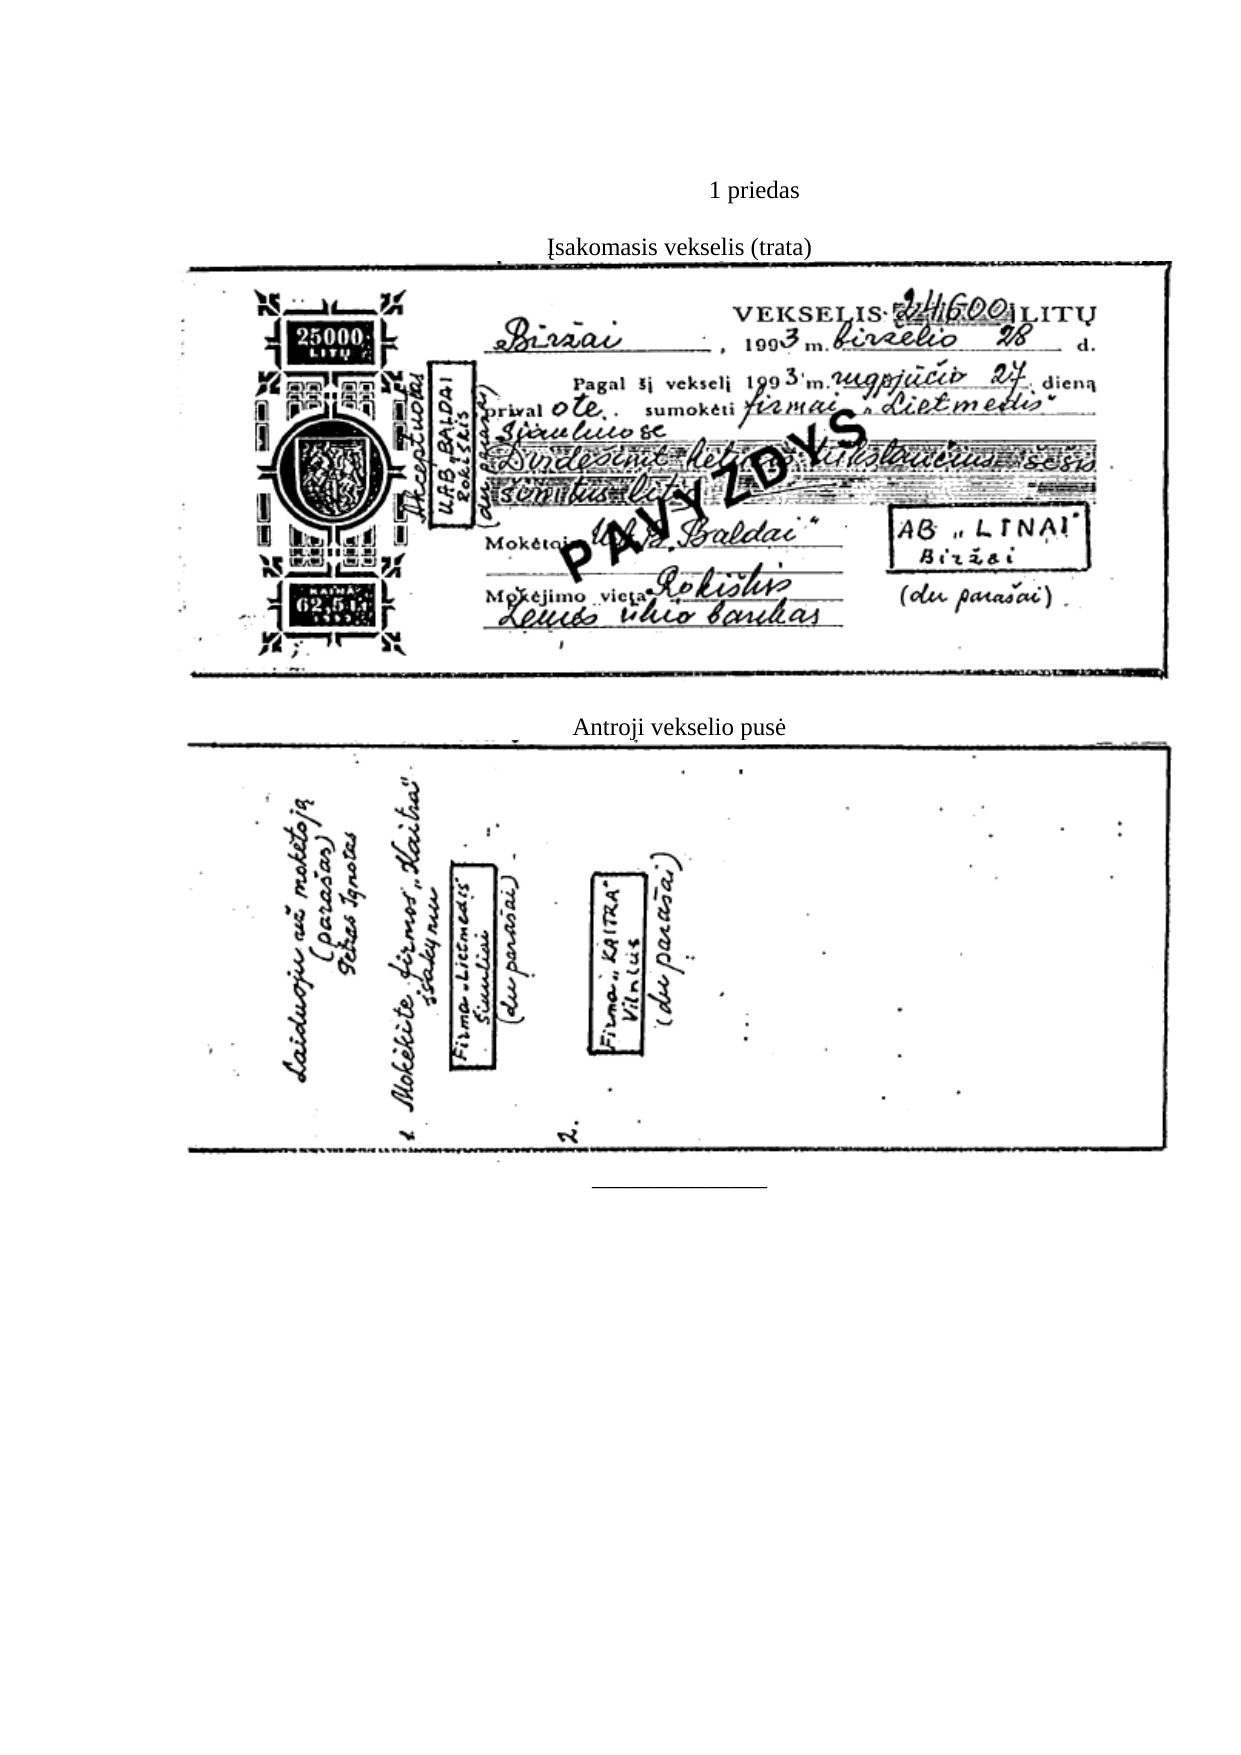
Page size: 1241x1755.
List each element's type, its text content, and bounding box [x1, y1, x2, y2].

text 1 priedas [177, 175, 1181, 204]
text Įsakomasis vekselis (trata) [177, 232, 1181, 261]
text ______________ [177, 1162, 1181, 1191]
text Antroji vekselio pusė [177, 712, 1181, 741]
